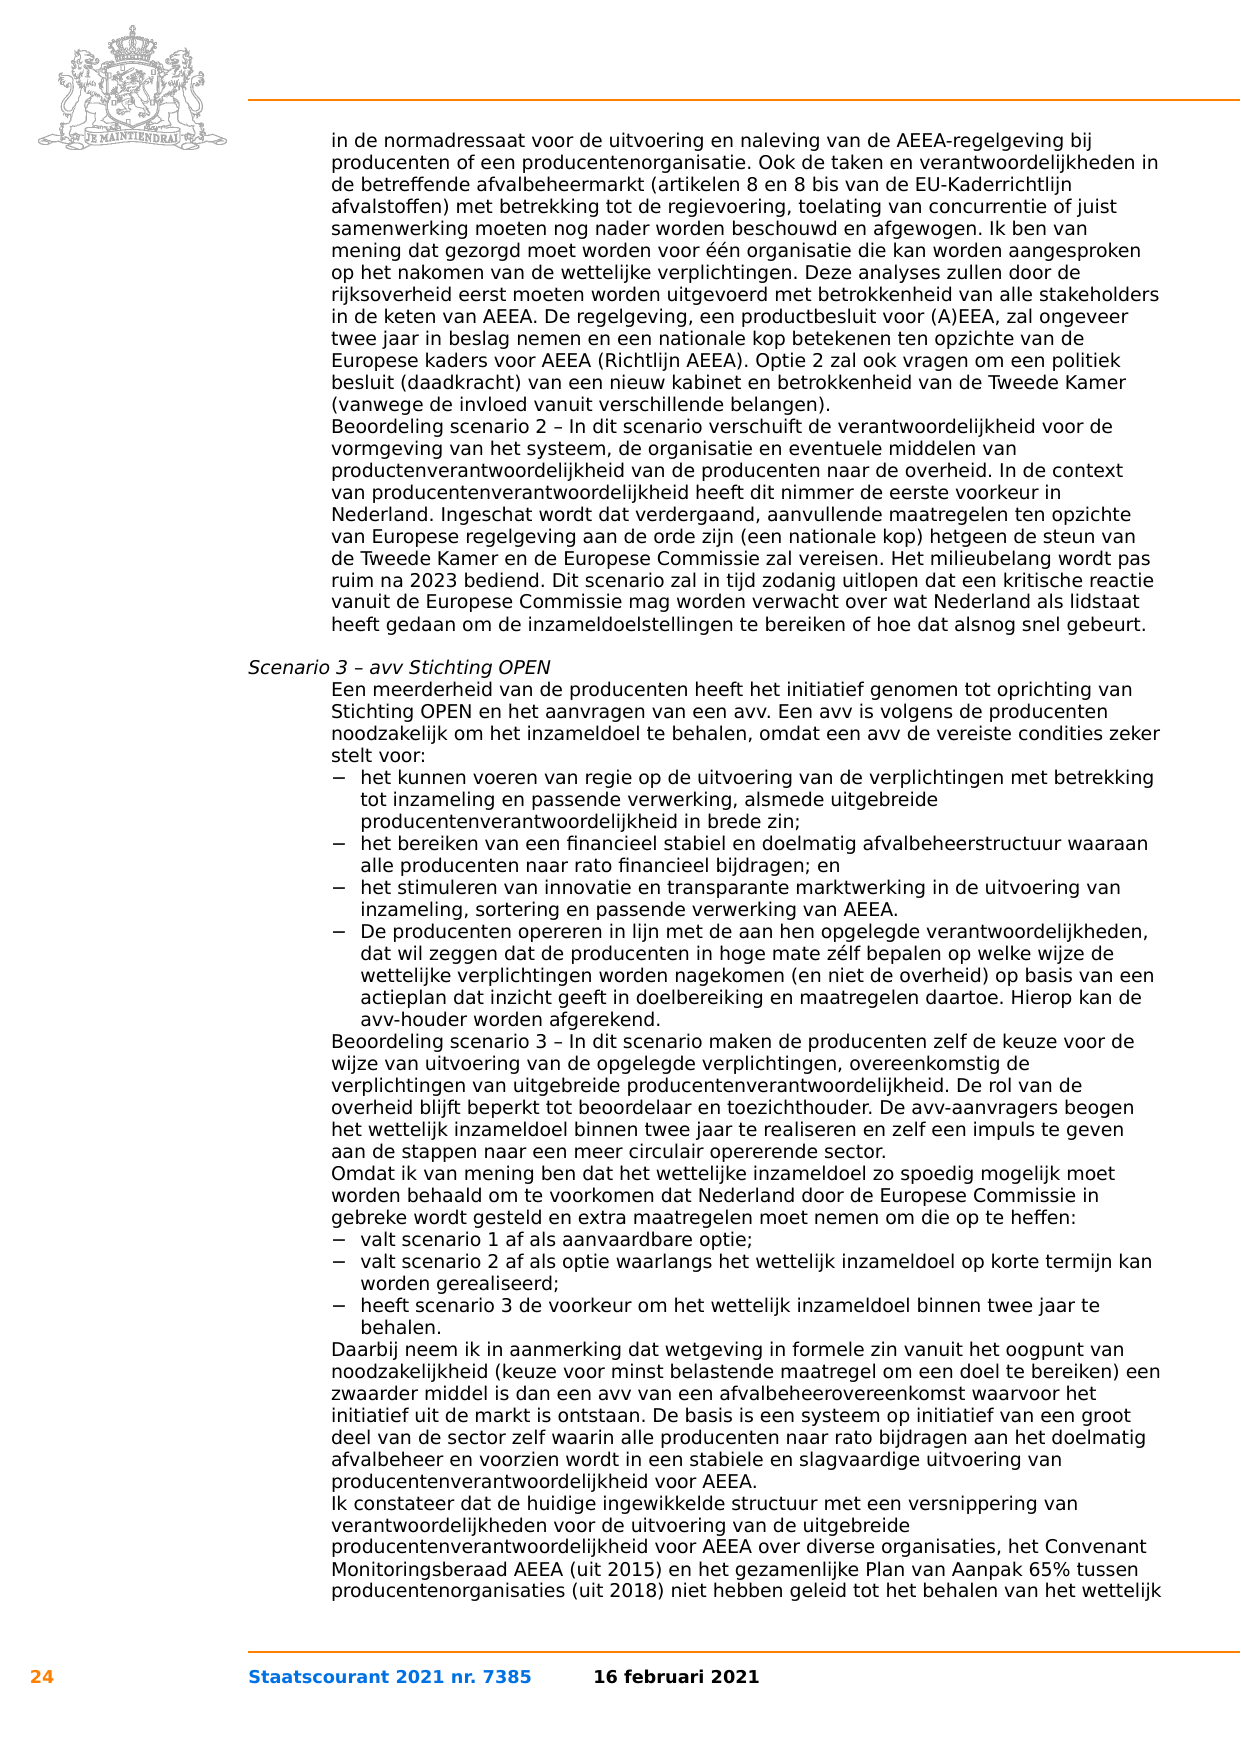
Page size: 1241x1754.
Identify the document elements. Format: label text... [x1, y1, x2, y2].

picture [38, 25, 227, 150]
text − valt scenario 2 af als optie waarlangs het wettelijk inzameldoel op korte termijn kan worden gerealiseerd; [331, 1251, 1163, 1295]
text Een meerderheid van de producenten heeft het initiatief genomen tot oprichting van Stichting OPEN en het aanvragen van een avv. Een avv is volgens de producenten noodzakelijk om het inzameldoel te behalen, omdat een avv de vereiste condities zeker stelt voor: [331, 679, 1163, 767]
text − De producenten opereren in lijn met de aan hen opgelegde verantwoordelijkheden, dat wil zeggen dat de producenten in hoge mate zélf bepalen op welke wijze de wettelijke verplichtingen worden nagekomen (en niet de overheid) op basis van een actieplan dat inzicht geeft in doelbereiking en maatregelen daartoe. Hierop kan de avv-houder worden afgerekend. [331, 921, 1163, 1031]
text Omdat ik van mening ben dat het wettelijke inzameldoel zo spoedig mogelijk moet worden behaald om te voorkomen dat Nederland door de Europese Commissie in gebreke wordt gesteld en extra maatregelen moet nemen om die op te heffen: [331, 1163, 1163, 1229]
text Ik constateer dat de huidige ingewikkelde structuur met een versnippering van verantwoordelijkheden voor de uitvoering van de uitgebreide producentenverantwoordelijkheid voor AEEA over diverse organisaties, het Convenant Monitoringsberaad AEEA (uit 2015) en het gezamenlijke Plan van Aanpak 65% tussen producentenorganisaties (uit 2018) niet hebben geleid tot het behalen van het wettelijk [331, 1492, 1163, 1602]
subtitle Scenario 3 – avv Stichting OPEN [248, 657, 1163, 679]
text − heeft scenario 3 de voorkeur om het wettelijk inzameldoel binnen twee jaar te behalen. [331, 1295, 1163, 1339]
text Beoordeling scenario 2 – In dit scenario verschuift de verantwoordelijkheid voor de vormgeving van het systeem, de organisatie en eventuele middelen van productenverantwoordelijkheid van de producenten naar de overheid. In de context van producentenverantwoordelijkheid heeft dit nimmer de eerste voorkeur in Nederland. Ingeschat wordt dat verdergaand, aanvullende maatregelen ten opzichte van Europese regelgeving aan de orde zijn (een nationale kop) hetgeen de steun van de Tweede Kamer en de Europese Commissie zal vereisen. Het milieubelang wordt pas ruim na 2023 bediend. Dit scenario zal in tijd zodanig uitlopen dat een kritische reactie vanuit de Europese Commissie mag worden verwacht over wat Nederland als lidstaat heeft gedaan om de inzameldoelstellingen te bereiken of hoe dat alsnog snel gebeurt. [331, 416, 1163, 635]
text Daarbij neem ik in aanmerking dat wetgeving in formele zin vanuit het oogpunt van noodzakelijkheid (keuze voor minst belastende maatregel om een doel te bereiken) een zwaarder middel is dan een avv van een afvalbeheerovereenkomst waarvoor het initiatief uit de markt is ontstaan. De basis is een systeem op initiatief van een groot deel van de sector zelf waarin alle producenten naar rato bijdragen aan het doelmatig afvalbeheer en voorzien wordt in een stabiele en slagvaardige uitvoering van producentenverantwoordelijkheid voor AEEA. [331, 1339, 1163, 1492]
text − het bereiken van een financieel stabiel en doelmatig afvalbeheerstructuur waaraan alle producenten naar rato financieel bijdragen; en [331, 833, 1163, 877]
text Beoordeling scenario 3 – In dit scenario maken de producenten zelf de keuze voor de wijze van uitvoering van de opgelegde verplichtingen, overeenkomstig de verplichtingen van uitgebreide producentenverantwoordelijkheid. De rol van de overheid blijft beperkt tot beoordelaar en toezichthouder. De avv-aanvragers beogen het wettelijk inzameldoel binnen twee jaar te realiseren en zelf een impuls te geven aan de stappen naar een meer circulair opererende sector. [331, 1031, 1163, 1163]
text − valt scenario 1 af als aanvaardbare optie; [331, 1229, 1163, 1251]
text − het stimuleren van innovatie en transparante marktwerking in de uitvoering van inzameling, sortering en passende verwerking van AEEA. [331, 877, 1163, 921]
text in de normadressaat voor de uitvoering en naleving van de AEEA-regelgeving bij producenten of een producentenorganisatie. Ook de taken en verantwoordelijkheden in de betreffende afvalbeheermarkt (artikelen 8 en 8 bis van de EU-Kaderrichtlijn afvalstoffen) met betrekking tot de regievoering, toelating van concurrentie of juist samenwerking moeten nog nader worden beschouwd en afgewogen. Ik ben van mening dat gezorgd moet worden voor één organisatie die kan worden aangesproken op het nakomen van de wettelijke verplichtingen. Deze analyses zullen door de rijksoverheid eerst moeten worden uitgevoerd met betrokkenheid van alle stakeholders in de keten van AEEA. De regelgeving, een productbesluit voor (A)EEA, zal ongeveer twee jaar in beslag nemen en een nationale kop betekenen ten opzichte van de Europese kaders voor AEEA (Richtlijn AEEA). Optie 2 zal ook vragen om een politiek besluit (daadkracht) van een nieuw kabinet en betrokkenheid van de Tweede Kamer (vanwege de invloed vanuit verschillende belangen). [331, 130, 1163, 416]
text − het kunnen voeren van regie op de uitvoering van de verplichtingen met betrekking tot inzameling en passende verwerking, alsmede uitgebreide producentenverantwoordelijkheid in brede zin; [331, 767, 1163, 833]
